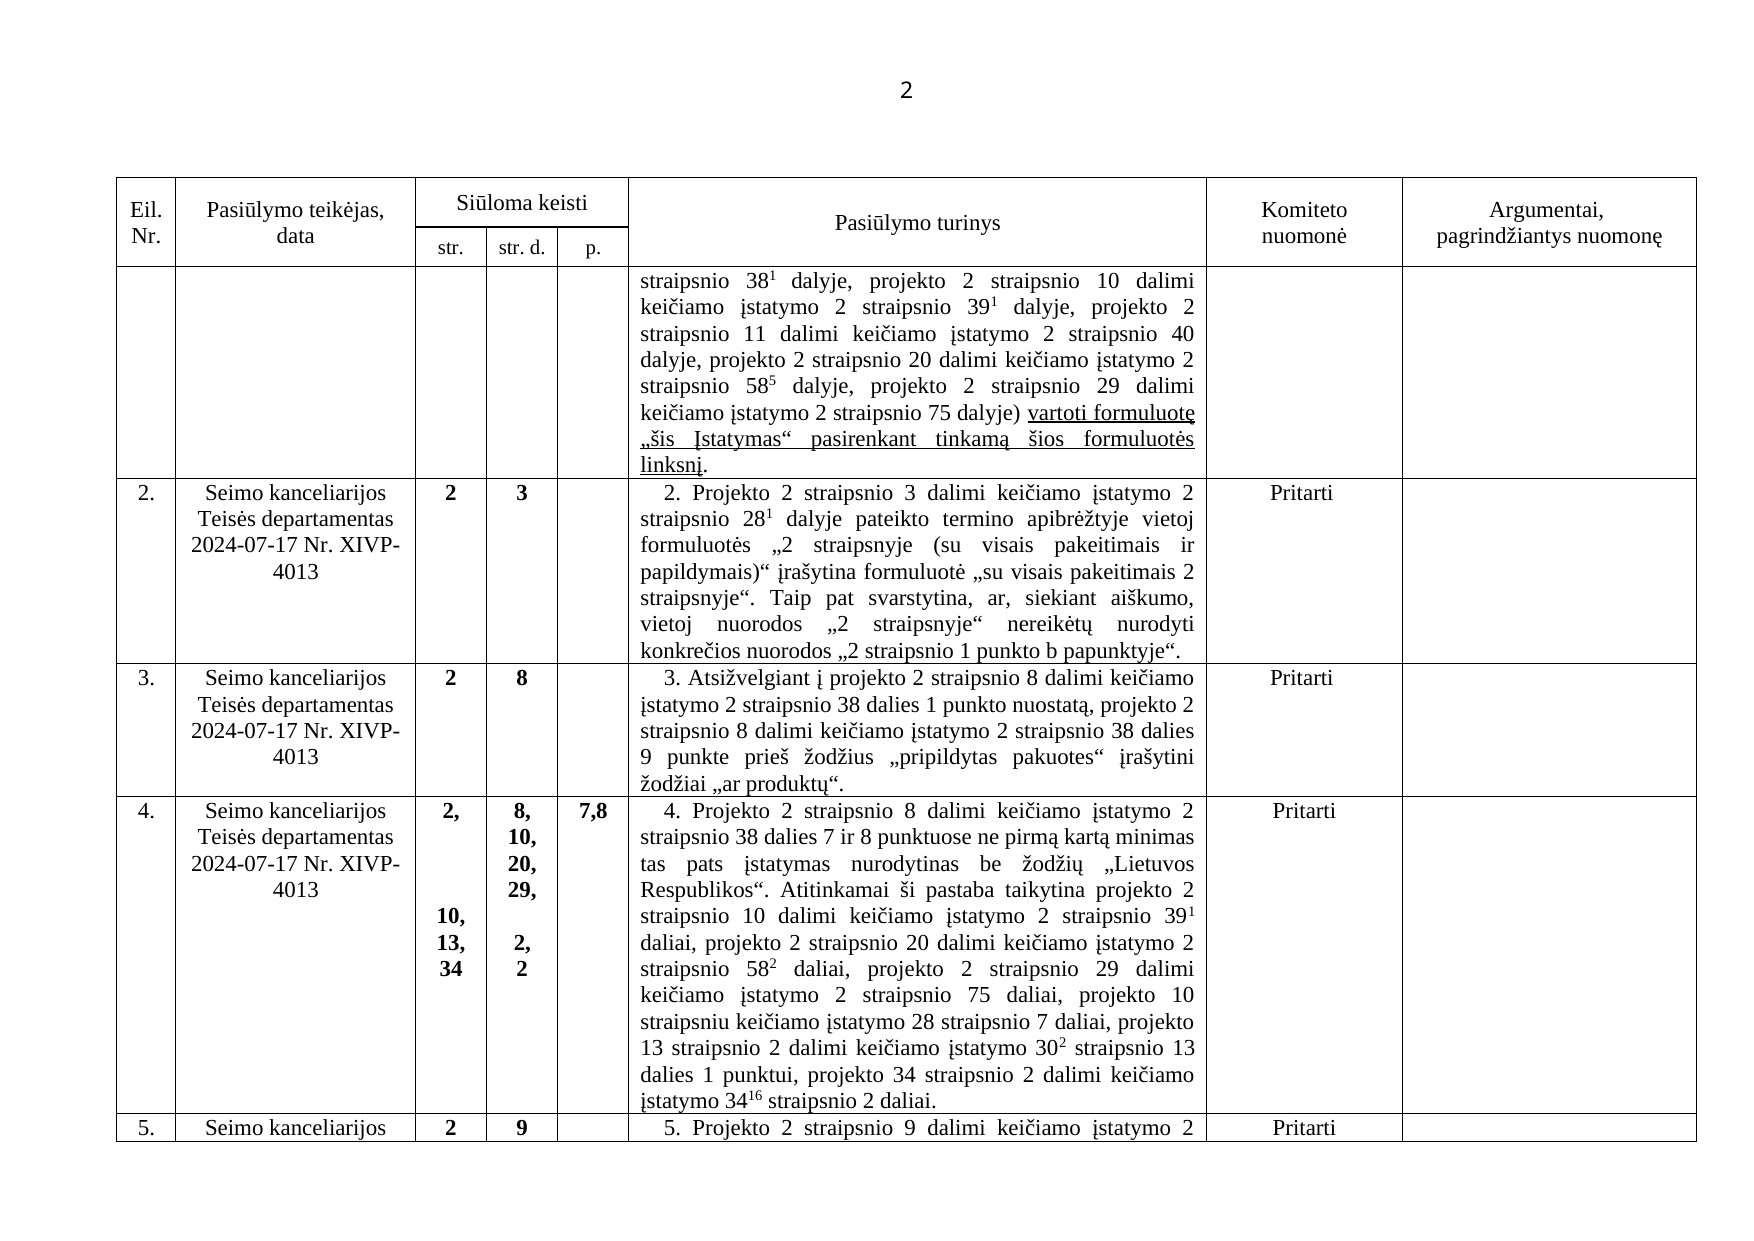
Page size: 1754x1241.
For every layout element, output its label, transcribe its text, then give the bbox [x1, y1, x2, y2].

table_cell 3 [487, 479, 557, 663]
table_cell 9 [487, 1114, 557, 1141]
table_cell [1207, 267, 1402, 478]
table_cell [416, 267, 486, 478]
table_cell [558, 1114, 628, 1141]
table_cell 2 [416, 664, 486, 796]
table_cell str. [416, 228, 486, 266]
table_cell Pritarti [1207, 797, 1402, 1113]
table_cell str. d. [487, 228, 557, 266]
table_cell Seimo kanceliarijos [176, 1114, 415, 1141]
table_cell 2 [416, 1114, 486, 1141]
table_cell [487, 267, 557, 478]
table_cell 3. Atsižvelgiant į projekto 2 straipsnio 8 dalimi keičiamo įstatymo 2 straipsnio 38 dalies 1 punkto nuostatą, projekto 2 straipsnio 8 dalimi keičiamo įstatymo 2 straipsnio 38 dalies 9 punkte prieš žodžius „pripildytas pakuotes“ įrašytini žodžiai „ar produktų“. [629, 664, 1206, 796]
table_cell 3. [117, 664, 175, 796]
table_cell [558, 267, 628, 478]
table_cell [1403, 797, 1696, 1113]
table_cell 8, 10, 20, 29, 2, 2 [487, 797, 557, 1113]
table_cell 4. Projekto 2 straipsnio 8 dalimi keičiamo įstatymo 2 straipsnio 38 dalies 7 ir 8 punktuose ne pirmą kartą minimas tas pats įstatymas nurodytinas be žodžių „Lietuvos Respublikos“. Atitinkamai ši pastaba taikytina projekto 2 straipsnio 10 dalimi keičiamo įstatymo 2 straipsnio 391 daliai, projekto 2 straipsnio 20 dalimi keičiamo įstatymo 2 straipsnio 582 daliai, projekto 2 straipsnio 29 dalimi keičiamo įstatymo 2 straipsnio 75 daliai, projekto 10 straipsniu keičiamo įstatymo 28 straipsnio 7 daliai, projekto 13 straipsnio 2 dalimi keičiamo įstatymo 302 straipsnio 13 dalies 1 punktui, projekto 34 straipsnio 2 dalimi keičiamo įstatymo 3416 straipsnio 2 daliai. [629, 797, 1206, 1113]
table_cell Seimo kanceliarijos Teisės departamentas 2024-07-17 Nr. XIVP-4013 [176, 797, 415, 1113]
table_cell Pritarti [1207, 479, 1402, 663]
table_cell 4. [117, 797, 175, 1113]
table_cell Seimo kanceliarijos Teisės departamentas 2024-07-17 Nr. XIVP-4013 [176, 479, 415, 663]
table_cell [558, 664, 628, 796]
table_cell [1403, 479, 1696, 663]
table_cell Pritarti [1207, 1114, 1402, 1141]
table_cell straipsnio 381 dalyje, projekto 2 straipsnio 10 dalimi keičiamo įstatymo 2 straipsnio 391 dalyje, projekto 2 straipsnio 11 dalimi keičiamo įstatymo 2 straipsnio 40 dalyje, projekto 2 straipsnio 20 dalimi keičiamo įstatymo 2 straipsnio 585 dalyje, projekto 2 straipsnio 29 dalimi keičiamo įstatymo 2 straipsnio 75 dalyje) vartoti formuluotę „šis Įstatymas“ pasirenkant tinkamą šios formuluotės linksnį. [629, 267, 1206, 478]
table_header Argumentai, pagrindžiantys nuomonę [1403, 178, 1696, 266]
table_cell Pritarti [1207, 664, 1402, 796]
table_cell Seimo kanceliarijos Teisės departamentas 2024-07-17 Nr. XIVP-4013 [176, 664, 415, 796]
table_cell 2. [117, 479, 175, 663]
table_cell [1403, 267, 1696, 478]
table_cell 5. Projekto 2 straipsnio 9 dalimi keičiamo įstatymo 2 [629, 1114, 1206, 1141]
table_cell [117, 267, 175, 478]
table_cell [176, 267, 415, 478]
table_header Eil. Nr. [117, 178, 175, 266]
table_cell 2, 10, 13, 34 [416, 797, 486, 1113]
table_cell [1403, 1114, 1696, 1141]
table_cell 5. [117, 1114, 175, 1141]
table_cell 7,8 [558, 797, 628, 1113]
table_cell [558, 479, 628, 663]
table_cell p. [558, 228, 628, 266]
table_cell 8 [487, 664, 557, 796]
table_cell 2. Projekto 2 straipsnio 3 dalimi keičiamo įstatymo 2 straipsnio 281 dalyje pateikto termino apibrėžtyje vietoj formuluotės „2 straipsnyje (su visais pakeitimais ir papildymais)“ įrašytina formuluotė „su visais pakeitimais 2 straipsnyje“. Taip pat svarstytina, ar, siekiant aiškumo, vietoj nuorodos „2 straipsnyje“ nereikėtų nurodyti konkrečios nuorodos „2 straipsnio 1 punkto b papunktyje“. [629, 479, 1206, 663]
table_header Pasiūlymo teikėjas, data [176, 178, 415, 266]
table_header Siūloma keisti [416, 178, 628, 226]
table_cell 2 [416, 479, 486, 663]
table_header Komiteto nuomonė [1207, 178, 1402, 266]
table_header Pasiūlymo turinys [629, 178, 1206, 266]
table_cell [1403, 664, 1696, 796]
